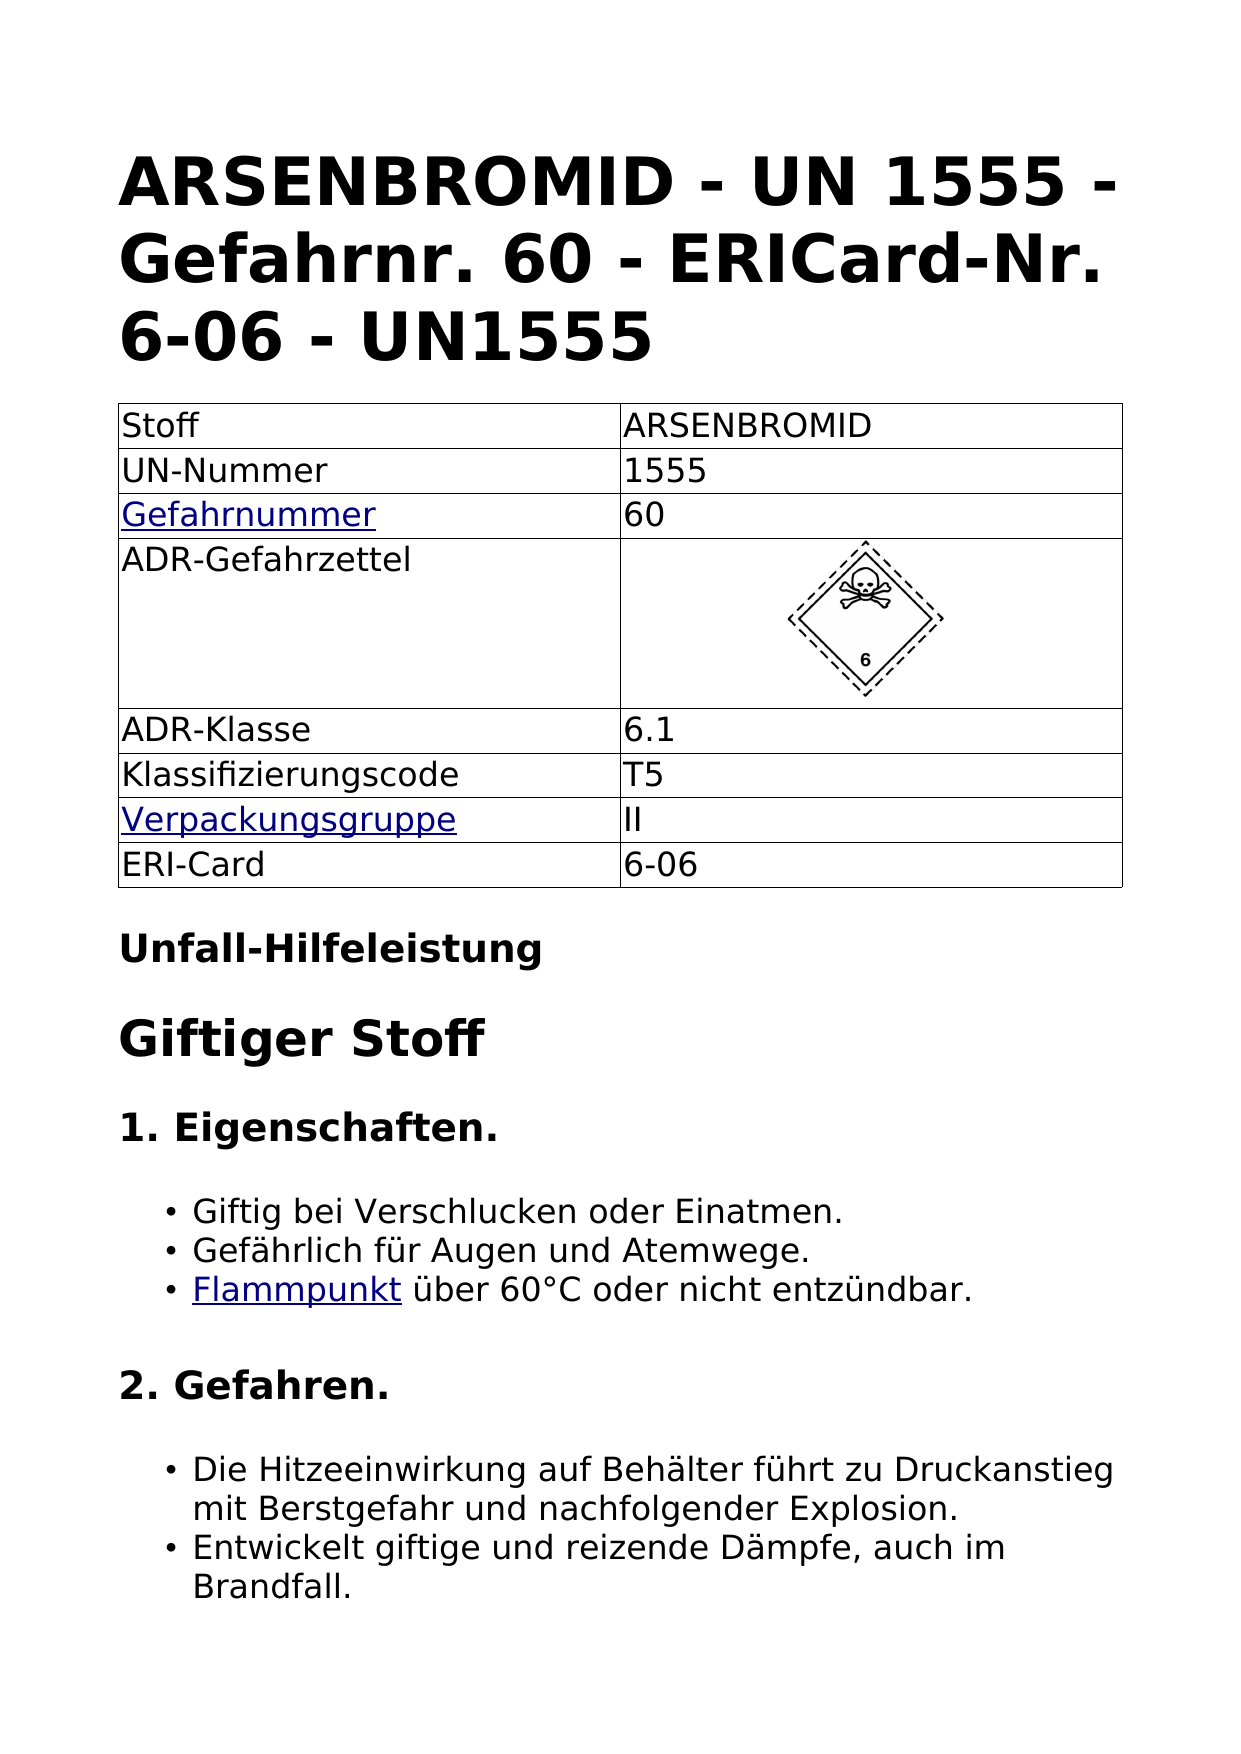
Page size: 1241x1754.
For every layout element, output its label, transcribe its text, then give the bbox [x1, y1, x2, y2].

subtitle 1. Eigenschaften. [118, 1105, 1122, 1150]
table_cell II [621, 798, 1122, 842]
table_cell Gefahrnummer [119, 494, 620, 538]
list Gefährlich für Augen und Atemwege. [177, 1231, 1122, 1270]
subtitle 2. Gefahren. [118, 1363, 1122, 1409]
table_cell 6.1 [621, 709, 1122, 752]
table_cell 1555 [621, 449, 1122, 493]
table_cell T5 [621, 754, 1122, 797]
table_cell Verpackungsgruppe [119, 798, 620, 842]
list Die Hitzeeinwirkung auf Behälter führt zu Druckanstieg mit Berstgefahr und nachfolgender Explosion. [177, 1451, 1122, 1528]
table_header ARSENBROMID [621, 404, 1122, 448]
table_cell Klassifizierungscode [119, 754, 620, 797]
picture [787, 540, 944, 697]
table_cell 60 [621, 494, 1122, 538]
table_header Stoff [119, 404, 620, 448]
table_cell 6-06 [621, 843, 1122, 887]
table_cell UN-Nummer [119, 449, 620, 493]
table_cell ERI-Card [119, 843, 620, 887]
list Giftig bei Verschlucken oder Einatmen. [177, 1192, 1122, 1231]
table_cell [621, 539, 1122, 708]
table_cell ADR-Gefahrzettel [119, 539, 620, 708]
subtitle Giftiger Stoff [118, 1009, 1122, 1068]
list Flammpunkt über 60°C oder nicht entzündbar. [177, 1270, 1122, 1309]
subtitle Unfall-Hilfeleistung [118, 927, 1122, 972]
subtitle ARSENBROMID - UN 1555 - Gefahrnr. 60 - ERICard-Nr. 6-06 - UN1555 [118, 143, 1122, 376]
table_cell ADR-Klasse [119, 709, 620, 752]
list Entwickelt giftige und reizende Dämpfe, auch im Brandfall. [177, 1528, 1122, 1606]
